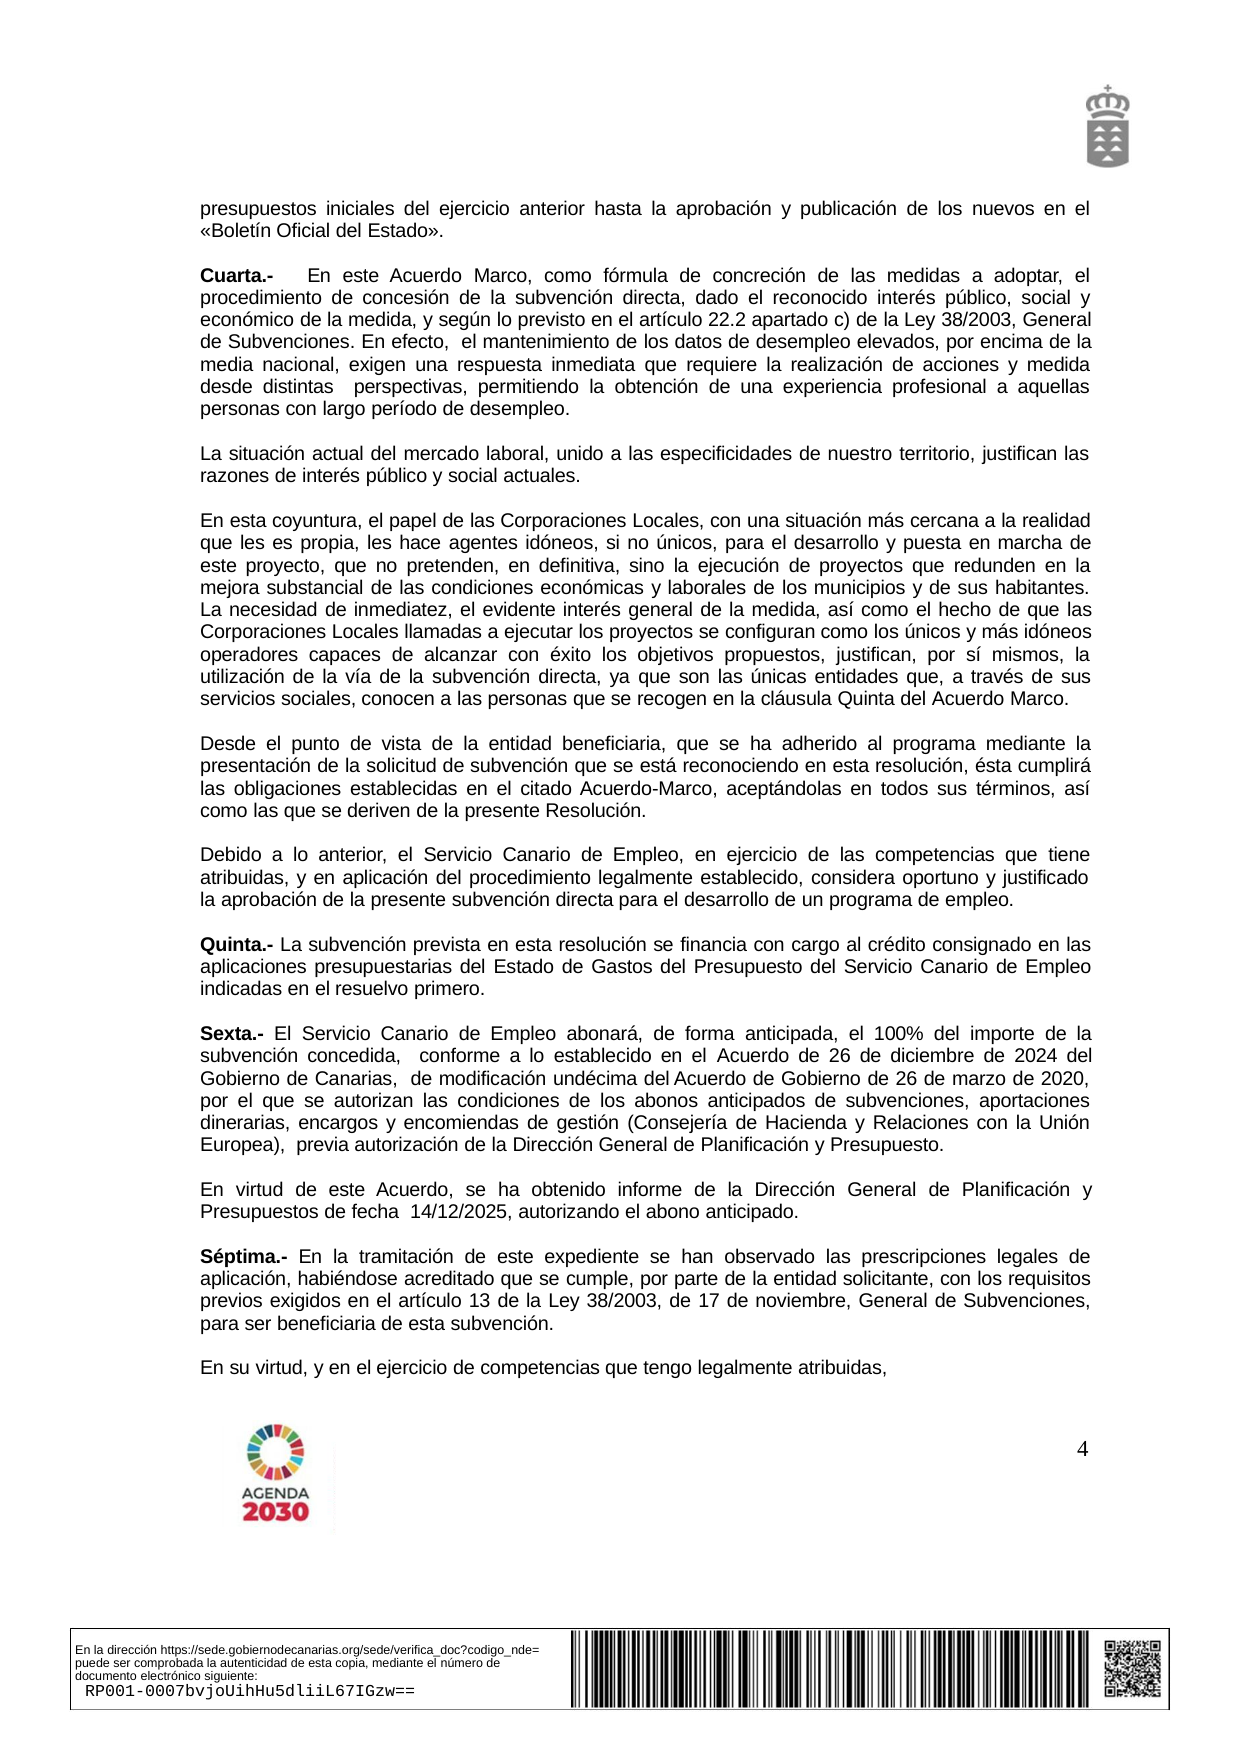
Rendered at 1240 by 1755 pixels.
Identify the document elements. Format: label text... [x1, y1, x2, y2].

text mejora substancial de las condiciones económicas y laborales de los municipios y de sus habitantes. [200, 577, 1112, 599]
text presentación de la solicitud de subvención que se está reconociendo en esta resolución, ésta cumplirá [200, 755, 1112, 777]
text media nacional, exigen una respuesta inmediata que requiere la realización de acciones y medida [200, 354, 1113, 376]
text En este Acuerdo Marco, como fórmula de concreción de las medidas a adoptar, el [307, 265, 1112, 286]
text desde distintas perspectivas, permitiendo la obtención de una experiencia profesional a aquellas [200, 376, 1113, 398]
text aplicación, habiéndose acreditado que se cumple, por parte de la entidad solicitante, con los requisitos [200, 1268, 1112, 1290]
text como las que se deriven de la presente Resolución. [200, 800, 1112, 822]
text En su virtud, y en el ejercicio de competencias que tengo legalmente atribuidas, [200, 1357, 909, 1379]
text por el que se autorizan las condiciones de los abonos anticipados de subvenciones, aportaciones [200, 1090, 1113, 1112]
text para ser beneficiaria de esta subvención. [200, 1313, 1112, 1334]
text servicios sociales, conocen a las personas que se recogen en la cláusula Quinta del Acuerdo Marco. [200, 688, 1112, 710]
text aplicaciones presupuestarias del Estado de Gastos del Presupuesto del Servicio Canario de Empleo [200, 956, 1112, 978]
text puede ser comprobada la autenticidad de esta copia, mediante el número de [75, 1657, 564, 1670]
text la aprobación de la presente subvención directa para el desarrollo de un programa de empleo. [200, 889, 1112, 911]
text económico de la medida, y según lo previsto en el artículo 22.2 apartado c) de la Ley 38/2003, General [200, 309, 1113, 331]
text este proyecto, que no pretenden, en definitiva, sino la ejecución de proyectos que redunden en la [200, 555, 1112, 576]
text Gobierno de Canarias, de modificación undécima del Acuerdo de Gobierno de 26 de marzo de 2020, [200, 1068, 1113, 1089]
text previos exigidos en el artículo 13 de la Ley 38/2003, de 17 de noviembre, General de Subvenciones, [200, 1291, 1112, 1312]
text Sexta.- El Servicio Canario de Empleo abonará, de forma anticipada, el 100% del importe de la [200, 1023, 1113, 1045]
text En la dirección https://sede.gobiernodecanarias.org/sede/verifica_doc?codigo_nde= [75, 1643, 564, 1657]
text Séptima.- En la tramitación de este expediente se han observado las prescripciones legales de [200, 1246, 1112, 1268]
text que les es propia, les hace agentes idóneos, si no únicos, para el desarrollo y puesta en marcha de [200, 532, 1112, 554]
text de Subvenciones. En efecto, el mantenimiento de los datos de desempleo elevados, por encima de la [200, 332, 1113, 353]
text dinerarias, encargos y encomiendas de gestión (Consejería de Hacienda y Relaciones con la Unión [200, 1112, 1113, 1134]
text Europea), previa autorización de la Dirección General de Planificación y Presupuesto. [200, 1134, 1113, 1156]
text Corporaciones Locales llamadas a ejecutar los proyectos se configuran como los únicos y más idóneos [200, 622, 1112, 643]
text Presupuestos de fecha 14/12/2025, autorizando el abono anticipado. [200, 1201, 1112, 1223]
text Desde el punto de vista de la entidad beneficiaria, que se ha adherido al programa mediante la [200, 733, 1112, 755]
text subvención concedida, conforme a lo establecido en el Acuerdo de 26 de diciembre de 2024 del [200, 1045, 1113, 1067]
text La necesidad de inmediatez, el evidente interés general de la medida, así como el hecho de que las [200, 599, 1112, 621]
text atribuidas, y en aplicación del procedimiento legalmente establecido, considera oportuno y justificado [200, 867, 1112, 888]
text RP001-0007bvjoUihHu5dliiL67IGzw== [85, 1683, 564, 1699]
text Debido a lo anterior, el Servicio Canario de Empleo, en ejercicio de las competencias que tiene [200, 844, 1112, 866]
text En virtud de este Acuerdo, se ha obtenido informe de la Dirección General de Planificación y [200, 1179, 1112, 1201]
text 4 [1077, 1436, 1113, 1462]
text personas con largo período de desempleo. [200, 398, 1113, 420]
text documento electrónico siguiente: [75, 1670, 564, 1682]
text Quinta.- La subvención prevista en esta resolución se financia con cargo al crédito consignado en las [200, 934, 1112, 955]
text La situación actual del mercado laboral, unido a las especificidades de nuestro territorio, justifican las [200, 443, 1111, 465]
text operadores capaces de alcanzar con éxito los objetivos propuestos, justifican, por sí mismos, la [200, 644, 1112, 666]
text «Boletín Oficial del Estado». [200, 220, 1112, 242]
text procedimiento de concesión de la subvención directa, dado el reconocido interés público, social y [200, 287, 1113, 309]
text utilización de la vía de la subvención directa, ya que son las únicas entidades que, a través de sus [200, 666, 1112, 688]
text las obligaciones establecidas en el citado Acuerdo-Marco, aceptándolas en todos sus términos, así [200, 778, 1112, 799]
text Cuarta.- [200, 265, 298, 286]
text razones de interés público y social actuales. [200, 466, 1111, 487]
text presupuestos iniciales del ejercicio anterior hasta la aprobación y publicación de los nuevos en el [200, 198, 1112, 219]
text En esta coyuntura, el papel de las Corporaciones Locales, con una situación más cercana a la realidad [200, 510, 1112, 532]
text indicadas en el resuelvo primero. [200, 978, 1112, 1000]
